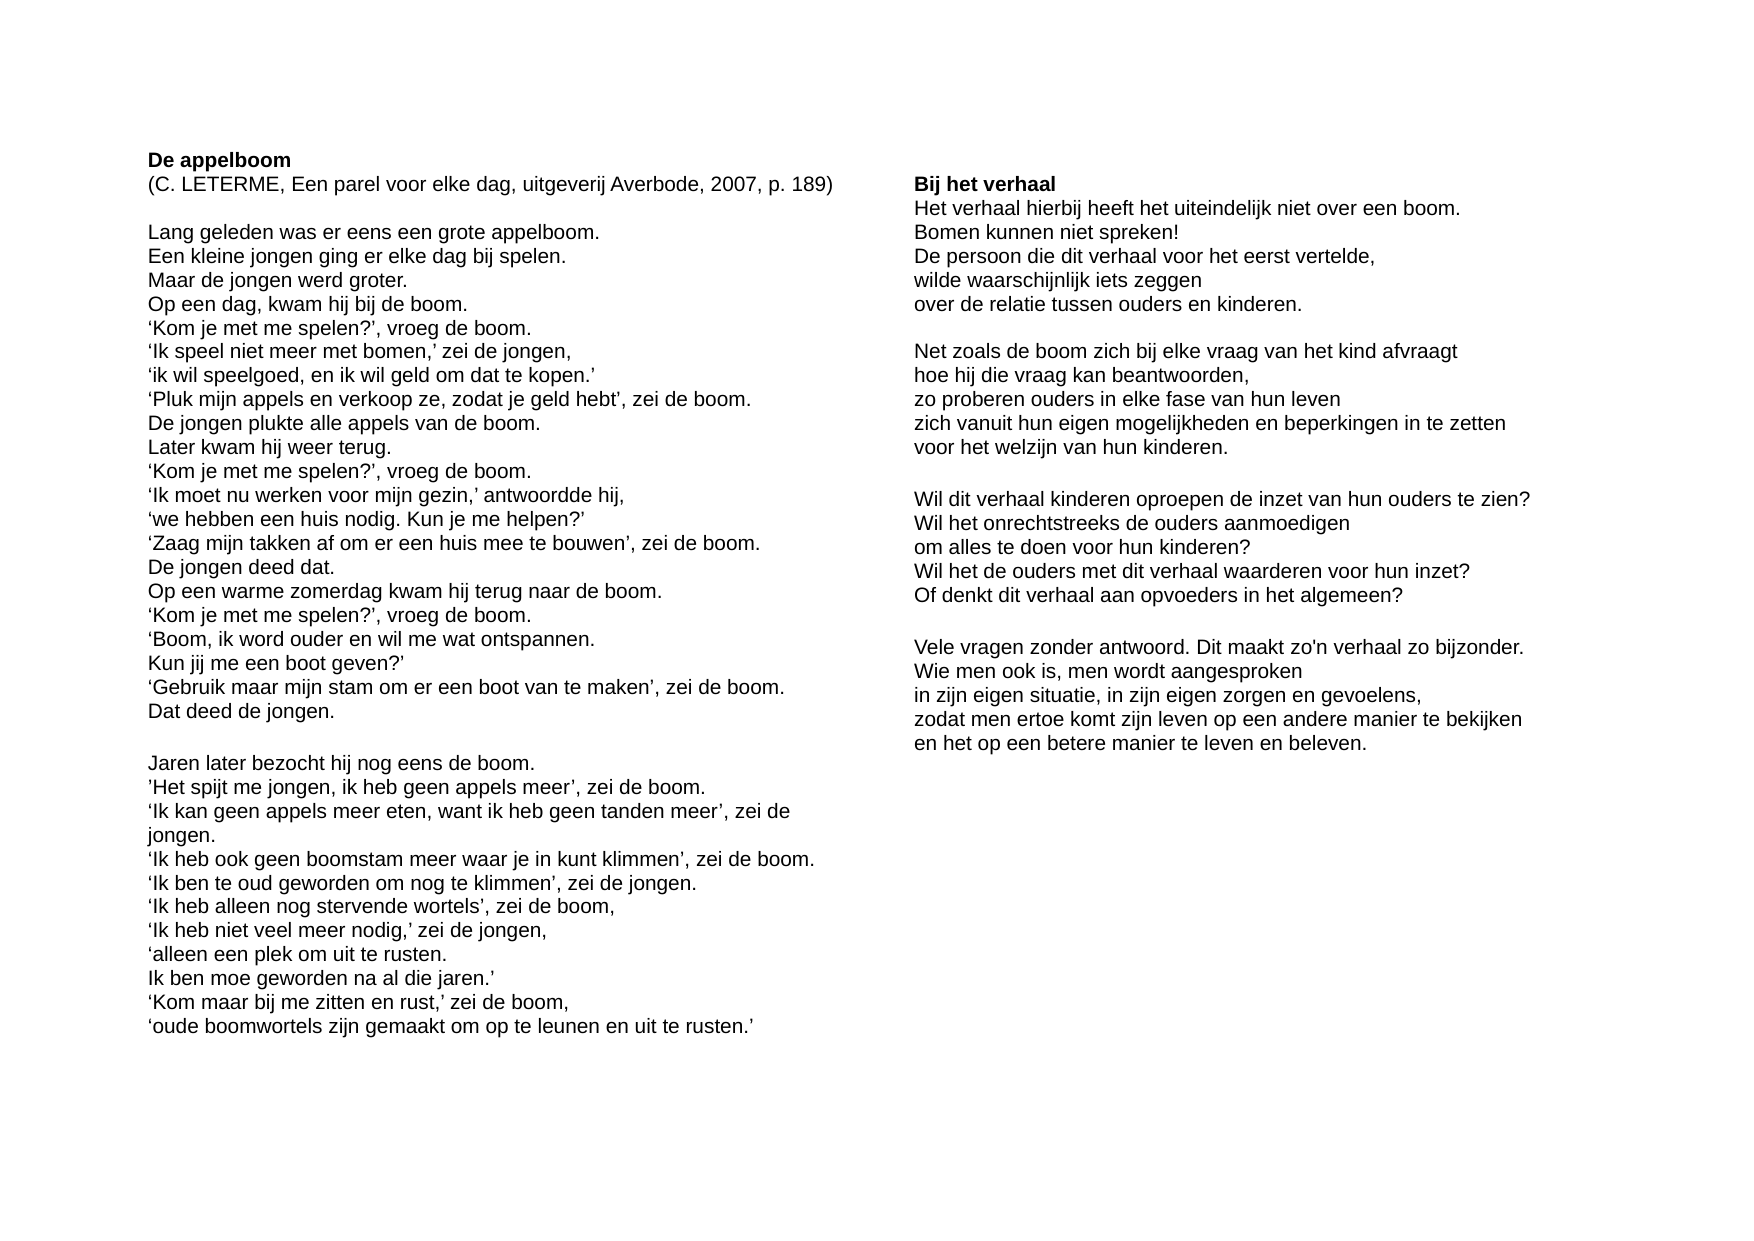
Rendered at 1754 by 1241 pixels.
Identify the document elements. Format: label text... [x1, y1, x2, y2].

text ‘alleen een plek om uit te rusten. [148, 942, 840, 966]
text zich vanuit hun eigen mogelijkheden en beperkingen in te zetten [914, 411, 1606, 435]
text in zijn eigen situatie, in zijn eigen zorgen en gevoelens, [914, 683, 1606, 707]
text Dat deed de jongen. [148, 699, 840, 723]
text Later kwam hij weer terug. [148, 435, 840, 459]
text zodat men ertoe komt zijn leven op een andere manier te bekijken [914, 707, 1606, 731]
text ‘Kom je met me spelen?’, vroeg de boom. [148, 603, 840, 627]
text ‘Kom maar bij me zitten en rust,’ zei de boom, [148, 990, 840, 1014]
text Wil dit verhaal kinderen oproepen de inzet van hun ouders te zien? [914, 487, 1606, 511]
text De appelboom [148, 148, 840, 172]
text Ik ben moe geworden na al die jaren.’ [148, 966, 840, 990]
text Maar de jongen werd groter. [148, 267, 840, 291]
text Jaren later bezocht hij nog eens de boom. ’Het spijt me jongen, ik heb geen appels meer’, zei de boom. [148, 751, 840, 798]
text ‘Ik heb ook geen boomstam meer waar je in kunt klimmen’, zei de boom. [148, 846, 840, 870]
text ‘Ik ben te oud geworden om nog te klimmen’, zei de jongen. [148, 870, 840, 894]
text De jongen plukte alle appels van de boom. [148, 411, 840, 435]
text Wil het onrechtstreeks de ouders aanmoedigen [914, 511, 1606, 535]
text Op een warme zomerdag kwam hij terug naar de boom. [148, 579, 840, 603]
text ‘Ik kan geen appels meer eten, want ik heb geen tanden meer’, zei de jongen. [148, 798, 840, 846]
text Of denkt dit verhaal aan opvoeders in het algemeen? [914, 583, 1606, 607]
text ‘oude boomwortels zijn gemaakt om op te leunen en uit te rusten.’ [148, 1014, 840, 1038]
text ‘we hebben een huis nodig. Kun je me helpen?’ [148, 507, 840, 531]
text zo proberen ouders in elke fase van hun leven [914, 387, 1606, 411]
text ‘Boom, ik word ouder en wil me wat ontspannen. [148, 627, 840, 651]
text ‘Kom je met me spelen?’, vroeg de boom. [148, 459, 840, 483]
text Vele vragen zonder antwoord. Dit maakt zo'n verhaal zo bijzonder. [914, 635, 1606, 659]
text ‘ik wil speelgoed, en ik wil geld om dat te kopen.’ [148, 363, 840, 387]
text De jongen deed dat. [148, 555, 840, 579]
text Bij het verhaal [914, 172, 1606, 196]
text ‘Pluk mijn appels en verkoop ze, zodat je geld hebt’, zei de boom. [148, 387, 840, 411]
text over de relatie tussen ouders en kinderen. [914, 291, 1606, 315]
text Op een dag, kwam hij bij de boom. [148, 291, 840, 315]
text ‘Ik speel niet meer met bomen,’ zei de jongen, [148, 339, 840, 363]
text en het op een betere manier te leven en beleven. [914, 731, 1606, 755]
text Het verhaal hierbij heeft het uiteindelijk niet over een boom. [914, 196, 1606, 219]
text Bomen kunnen niet spreken! [914, 219, 1606, 243]
text ‘Ik heb niet veel meer nodig,’ zei de jongen, [148, 918, 840, 942]
text ‘Gebruik maar mijn stam om er een boot van te maken’, zei de boom. [148, 675, 840, 699]
text wilde waarschijnlijk iets zeggen [914, 267, 1606, 291]
text Wie men ook is, men wordt aangesproken [914, 659, 1606, 683]
text ‘Ik heb alleen nog stervende wortels’, zei de boom, [148, 894, 840, 918]
text ‘Kom je met me spelen?’, vroeg de boom. [148, 315, 840, 339]
text Wil het de ouders met dit verhaal waarderen voor hun inzet? [914, 559, 1606, 583]
text Een kleine jongen ging er elke dag bij spelen. [148, 243, 840, 267]
text Net zoals de boom zich bij elke vraag van het kind afvraagt [914, 339, 1606, 363]
text (C. LETERME, Een parel voor elke dag, uitgeverij Averbode, 2007, p. 189) [148, 172, 840, 196]
text Lang geleden was er eens een grote appelboom. [148, 196, 840, 243]
text hoe hij die vraag kan beantwoorden, [914, 363, 1606, 387]
text voor het welzijn van hun kinderen. [914, 435, 1606, 459]
text Kun jij me een boot geven?’ [148, 651, 840, 675]
text ‘Zaag mijn takken af om er een huis mee te bouwen’, zei de boom. [148, 531, 840, 555]
text ‘Ik moet nu werken voor mijn gezin,’ antwoordde hij, [148, 483, 840, 507]
text De persoon die dit verhaal voor het eerst vertelde, [914, 243, 1606, 267]
text om alles te doen voor hun kinderen? [914, 535, 1606, 559]
